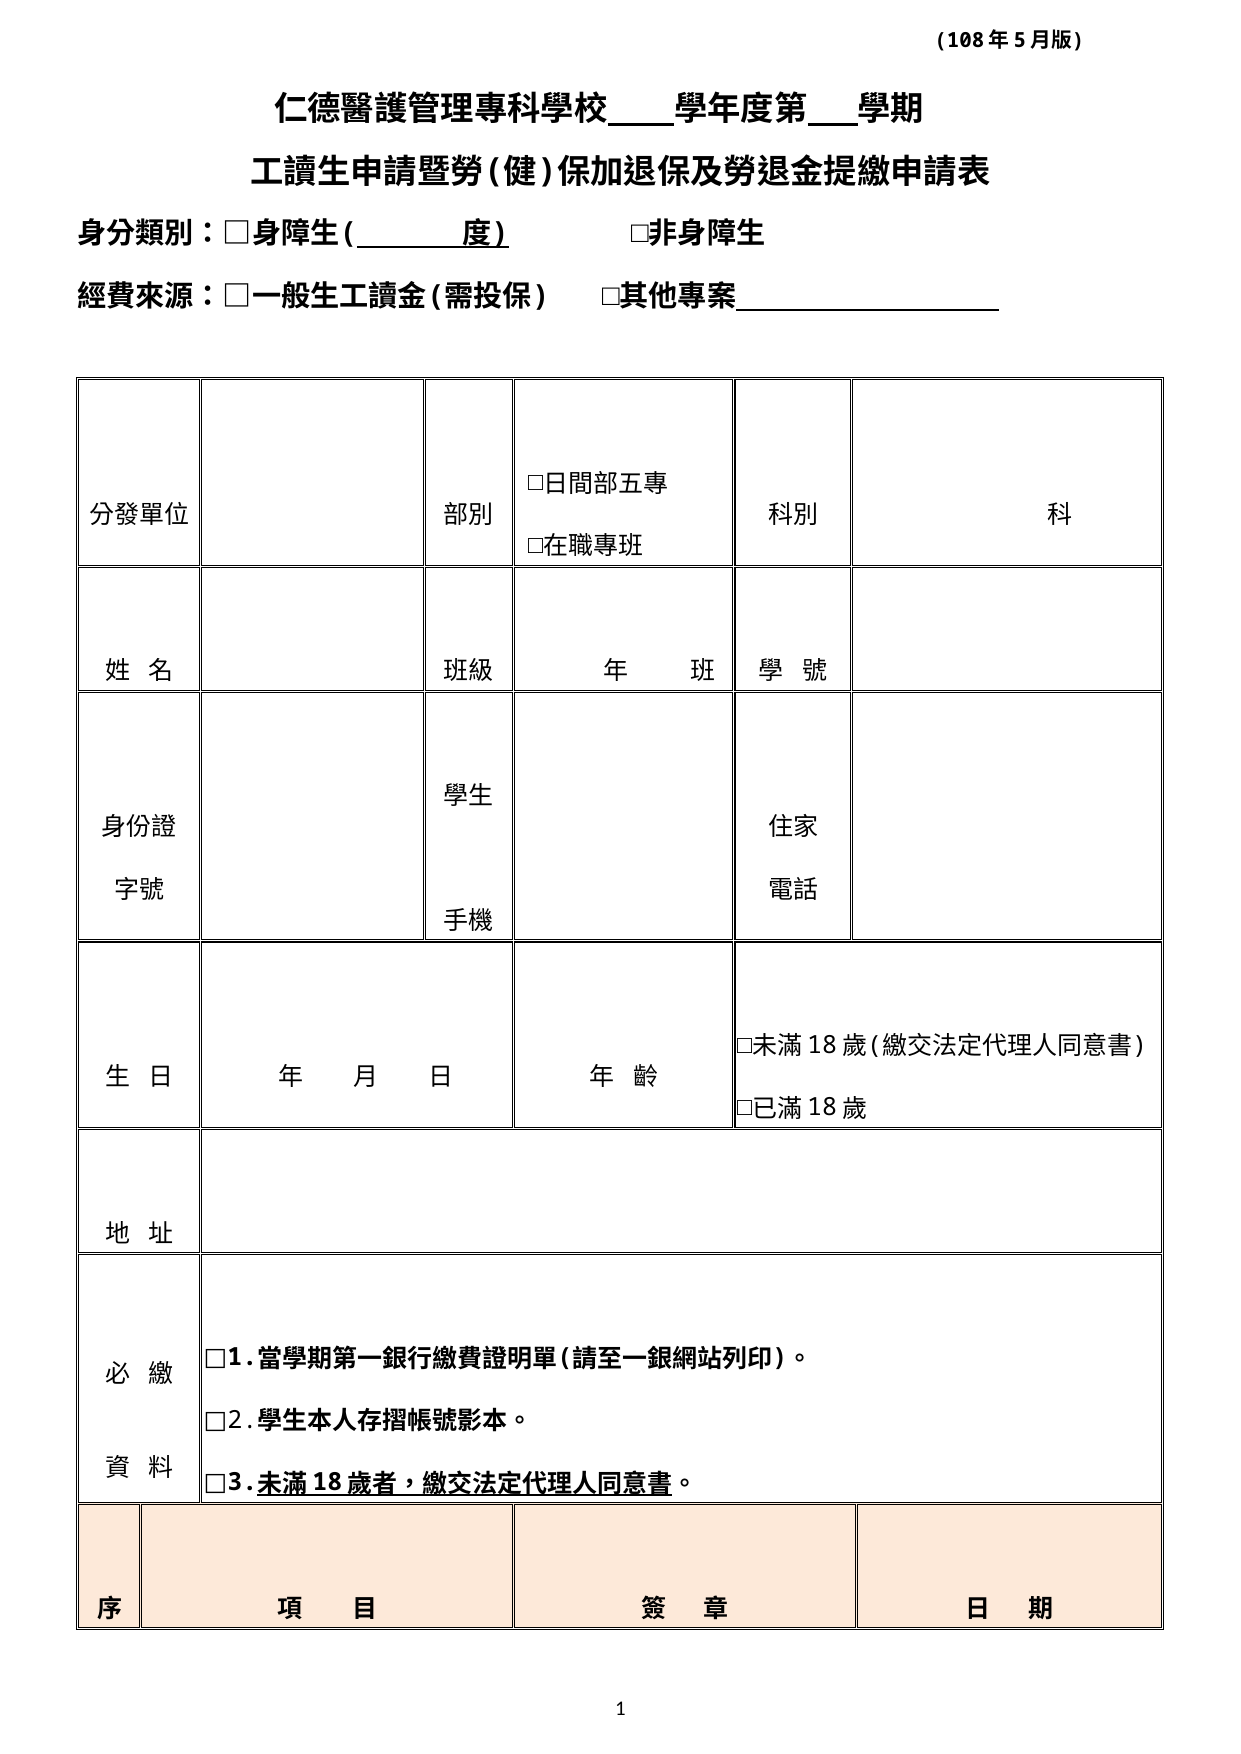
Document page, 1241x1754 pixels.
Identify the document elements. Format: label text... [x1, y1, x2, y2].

table_header [202, 380, 423, 564]
table_cell 地址 [79, 1130, 199, 1252]
table_cell 年齡 [515, 943, 732, 1127]
table_cell 項目 [142, 1505, 512, 1627]
text 經費來源：□一般生工讀金(需投保) □其他專案 [77, 252, 1163, 314]
table_cell [986, 1130, 1161, 1252]
table_header 分發單位 [79, 380, 199, 564]
table_cell 生日 [79, 943, 199, 1127]
table_cell 序 [79, 1505, 139, 1627]
table_header 科別 [736, 380, 850, 564]
table_cell 簽 章 [515, 1505, 855, 1627]
table_cell 學號 [736, 568, 850, 689]
table_cell 住家 電話 [736, 693, 850, 939]
table_cell [202, 693, 423, 939]
table_cell 年 月 日 [202, 943, 512, 1127]
table_header 部別 [426, 380, 512, 564]
text 工讀生申請暨勞(健)保加退保及勞退金提繳申請表 [77, 127, 1163, 189]
table_cell [515, 693, 732, 939]
table_header □日間部五專 □在職專班 [515, 380, 732, 564]
table_cell 年 班 [515, 568, 732, 689]
table_cell [202, 1130, 986, 1252]
text 仁德醫護管理專科學校 學年度第 學期 [77, 64, 1163, 127]
table_cell 姓名 [79, 568, 199, 689]
table_cell 班級 [426, 568, 512, 689]
text 身分類別：□身障生( 度) □非身障生 [77, 189, 1163, 252]
table_cell [853, 693, 1161, 939]
table_cell [853, 568, 1161, 689]
table_header 科 [853, 380, 1161, 564]
table_cell 身份證 字號 [79, 693, 199, 939]
table_cell 學生 手機 [426, 693, 512, 939]
table_cell [202, 568, 423, 689]
table_cell 日 期 [858, 1505, 1161, 1627]
table_cell 必繳 資料 [79, 1255, 199, 1502]
table_cell □1.當學期第一銀行繳費證明單(請至一銀網站列印)。 □2.學生本人存摺帳號影本。 □3.未滿18歲者，繳交法定代理人同意書。 [202, 1255, 1161, 1502]
table_cell □未滿18歲(繳交法定代理人同意書) □已滿18歲 [736, 943, 1161, 1127]
